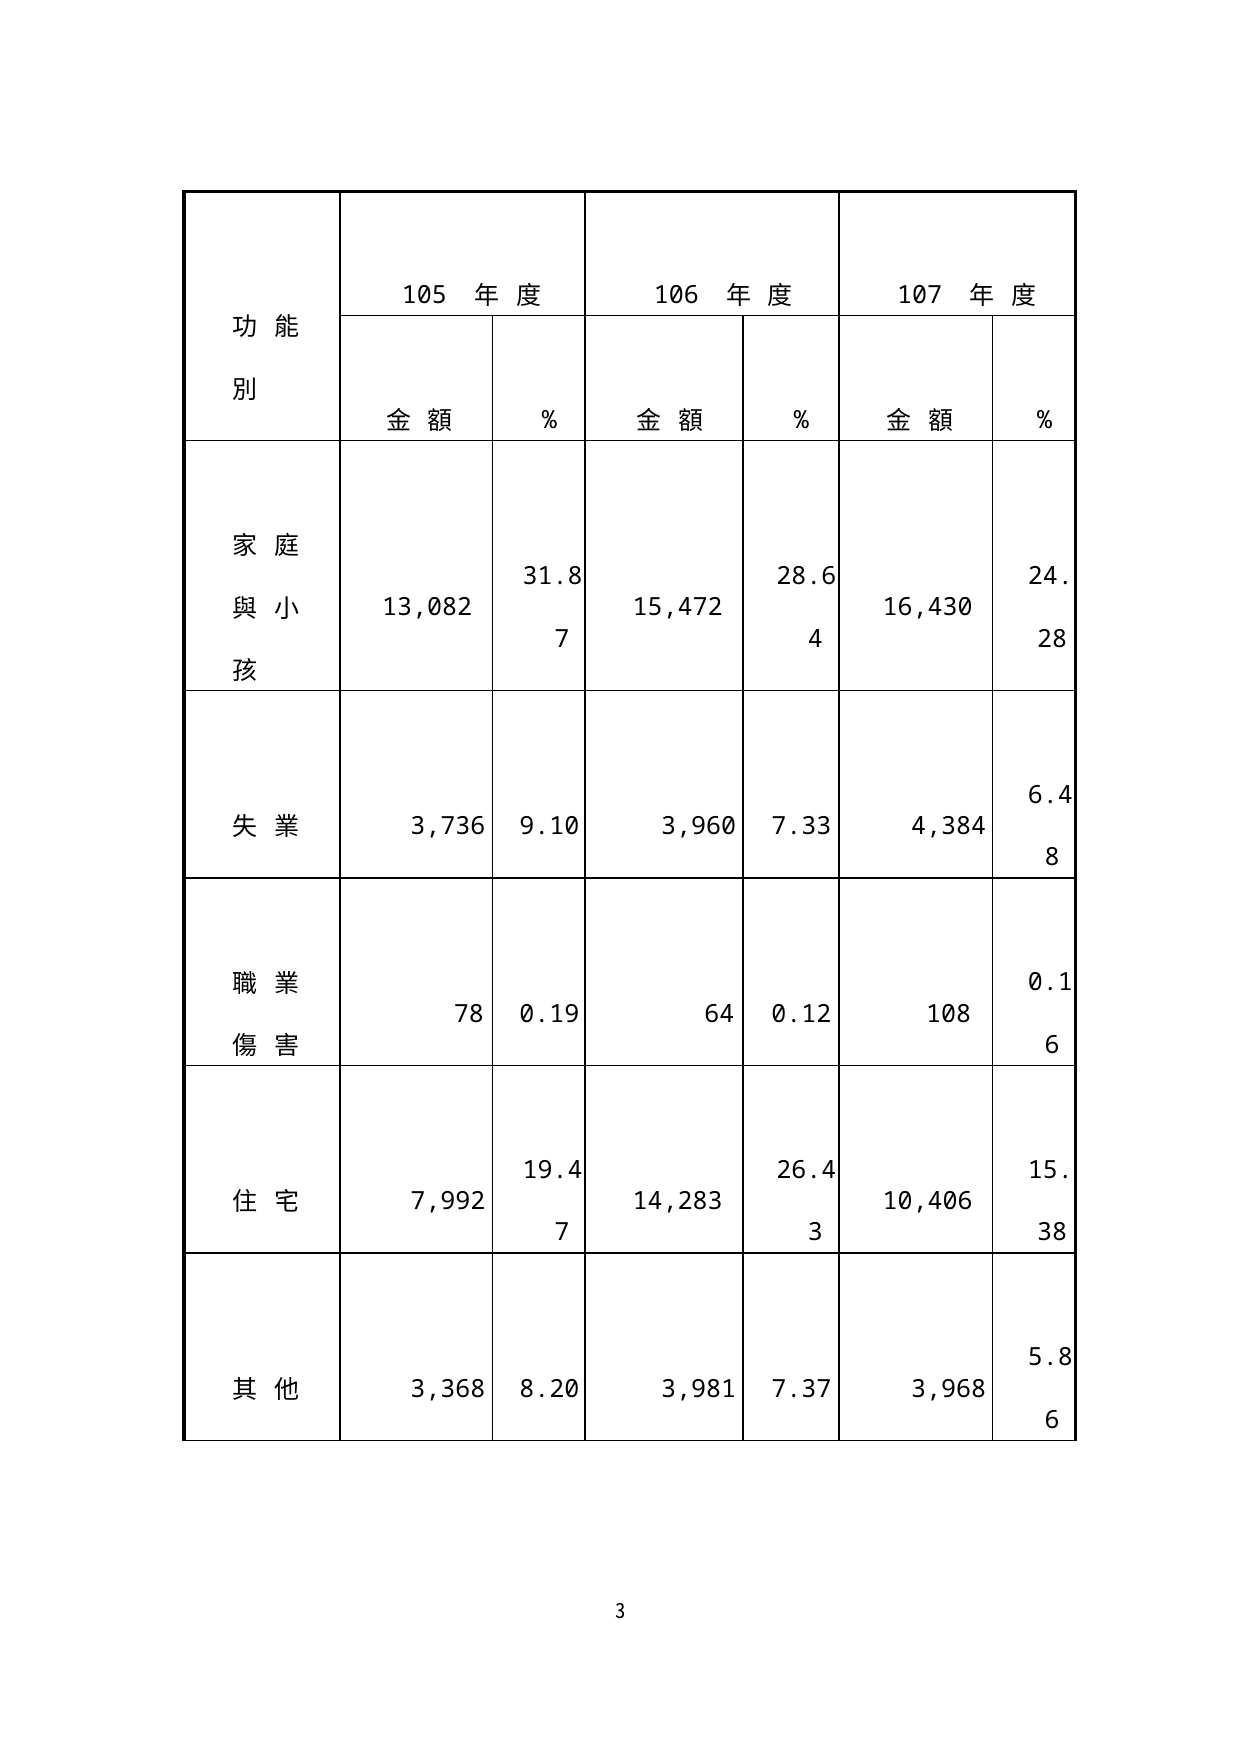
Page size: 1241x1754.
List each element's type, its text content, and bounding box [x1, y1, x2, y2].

table_cell 其他 [186, 1254, 339, 1439]
table_cell 3,981 [586, 1254, 742, 1439]
table_cell % [993, 316, 1074, 439]
table_cell 失業 [186, 691, 339, 877]
table_cell 19.47 [493, 1066, 584, 1252]
table_cell 3,368 [341, 1254, 492, 1439]
table_cell 10,406 [840, 1066, 992, 1252]
table_cell 0.16 [993, 879, 1074, 1064]
table_cell 金額 [586, 316, 742, 439]
table_cell 7,992 [341, 1066, 492, 1252]
table_cell 108 [840, 879, 992, 1064]
table_cell 職業傷害 [186, 879, 339, 1064]
table_cell 住宅 [186, 1066, 339, 1252]
table_cell % [493, 316, 584, 439]
table_cell 78 [341, 879, 492, 1064]
table_cell % [744, 316, 838, 439]
table_cell 64 [586, 879, 742, 1064]
table_cell 金額 [341, 316, 492, 439]
table_cell 3,736 [341, 691, 492, 877]
table_header 107年度 [840, 193, 1074, 314]
table_cell 24.28 [993, 441, 1074, 689]
table_cell 金額 [840, 316, 992, 439]
table_cell 3,968 [840, 1254, 992, 1439]
table_header 功能別 [186, 193, 339, 439]
table_cell 7.37 [744, 1254, 838, 1439]
table_cell 0.12 [744, 879, 838, 1064]
table_cell 7.33 [744, 691, 838, 877]
table_cell 5.86 [993, 1254, 1074, 1439]
table_cell 4,384 [840, 691, 992, 877]
table_cell 13,082 [341, 441, 492, 689]
table_header 105年度 [341, 193, 584, 314]
table_cell 0.19 [493, 879, 584, 1064]
table_cell 3,960 [586, 691, 742, 877]
table_cell 15,472 [586, 441, 742, 689]
table_cell 家庭與小孩 [186, 441, 339, 689]
table_cell 9.10 [493, 691, 584, 877]
table_cell 26.43 [744, 1066, 838, 1252]
table_cell 16,430 [840, 441, 992, 689]
table_cell 28.64 [744, 441, 838, 689]
table_header 106年度 [586, 193, 838, 314]
table_cell 6.48 [993, 691, 1074, 877]
table_cell 31.87 [493, 441, 584, 689]
table_cell 14,283 [586, 1066, 742, 1252]
table_cell 8.20 [493, 1254, 584, 1439]
table_cell 15.38 [993, 1066, 1074, 1252]
